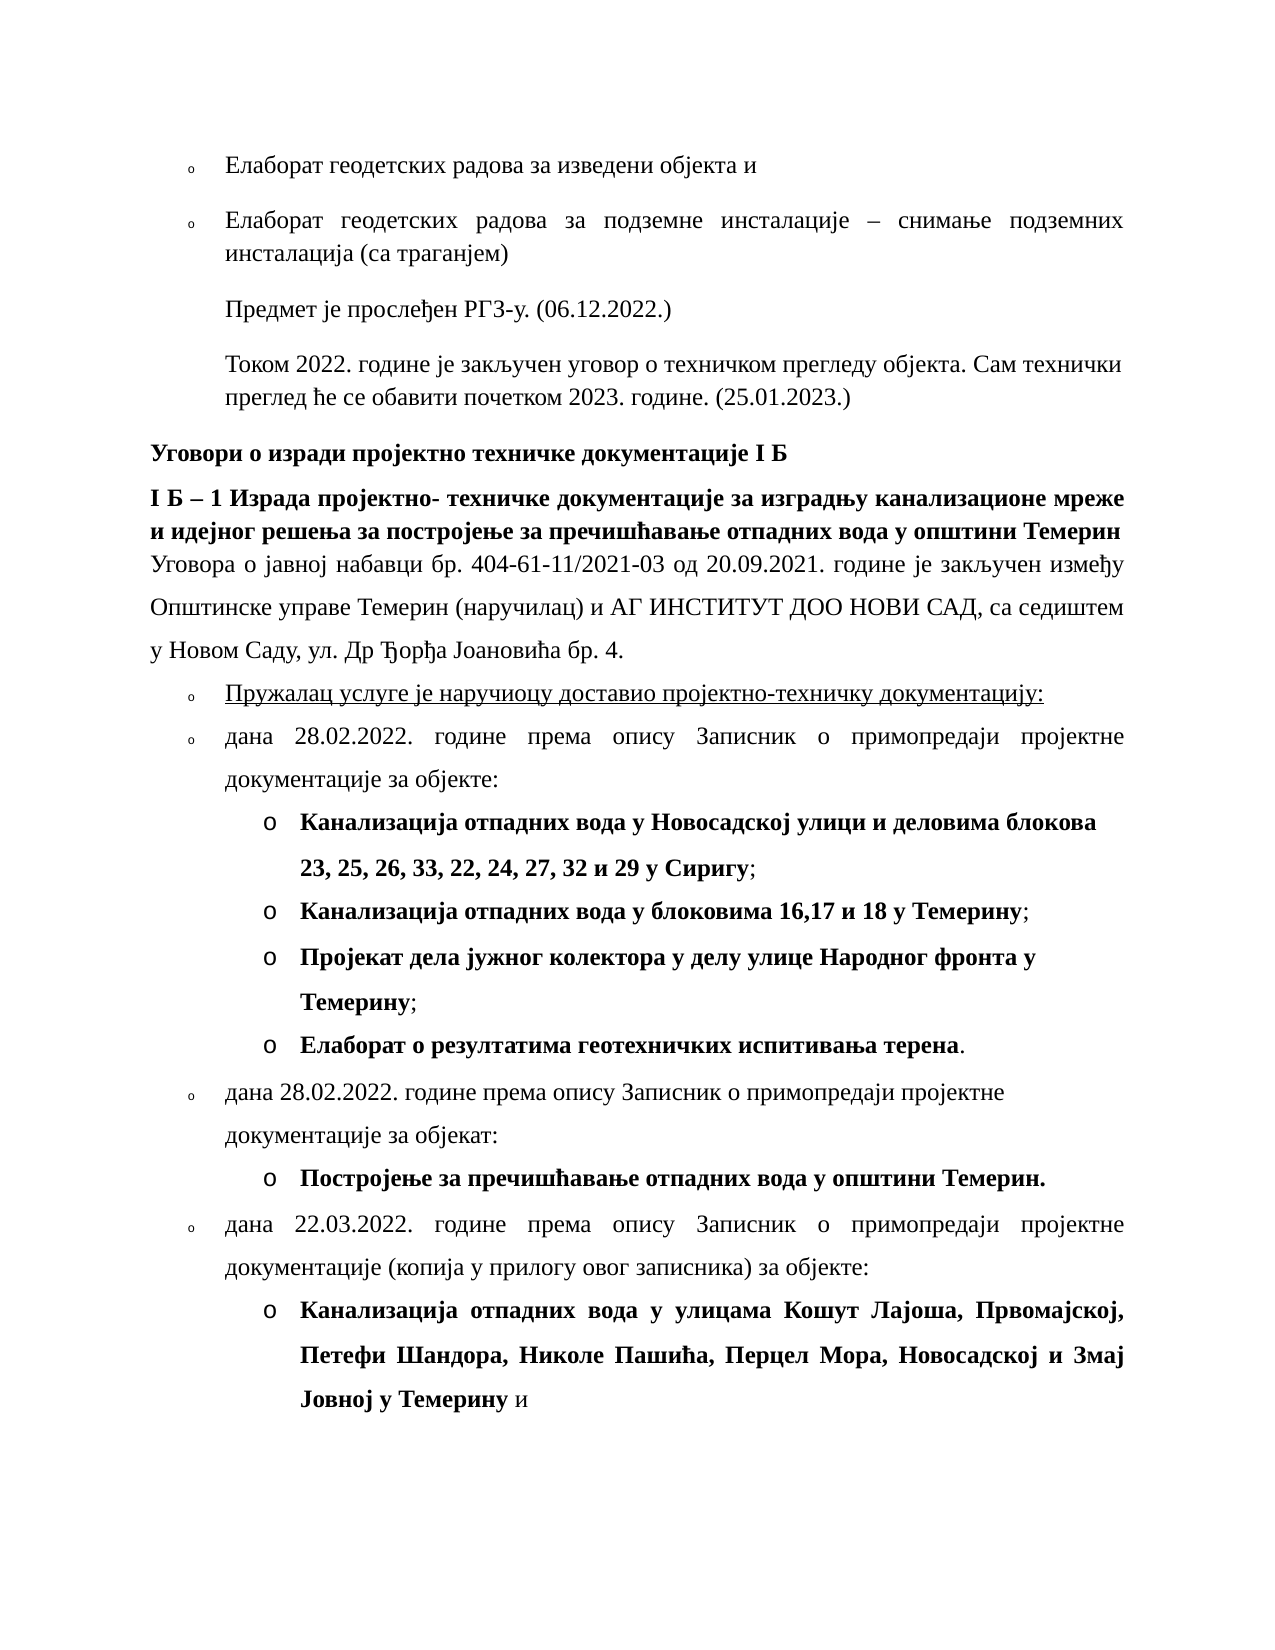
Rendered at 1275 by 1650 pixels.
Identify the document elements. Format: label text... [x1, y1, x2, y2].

list Канализација отпадних вода у блоковима 16,17 и 18 у Темерину; [262, 896, 1125, 927]
list Елаборат геодетских радова за изведени објекта и [187, 150, 1125, 179]
list дана 22.03.2022. године према опису Записник о примопредаји пројектне документације (копија у прилогу овог записника) за објекте: [187, 1209, 1125, 1281]
list дана 28.02.2022. године према опису Записник о примопредаји пројектне документације за објекат: [187, 1077, 1125, 1148]
list дана 28.02.2022. године према опису Записник о примопредаји пројектне документације за објекте: [187, 721, 1125, 793]
list Пројекат дела јужног колектора у делу улице Народног фронта у Темерину; [262, 942, 1125, 1016]
list Канализација отпадних вода у Новосадској улици и деловима блокова 23, 25, 26, 33, 22, 24, 27, 32 и 29 у Сиригу; [262, 807, 1125, 881]
list Постројење за пречишћавање отпадних вода у општини Темерин. [262, 1163, 1125, 1194]
text Предмет је прослеђен РГЗ-у. (06.12.2022.) [225, 294, 1125, 323]
text Уговора о јавној набавци бр. 404-61-11/2021-03 од 20.09.2021. године је закључен између Општинске управе Темерин (наручилац) и АГ ИНСТИТУТ ДОО НОВИ САД, са седиштем у Новом Саду, ул. Др Ђорђа Јоановића бр. 4. [150, 549, 1125, 664]
list Елаборат геодетских радова за подземне инсталације – снимање подземних инсталација (са траганјем) [187, 205, 1125, 267]
text Уговори о изради пројектно техничке документације I Б [150, 438, 1125, 466]
list Елаборат о резултатима геотехничких испитивања терена. [262, 1030, 1125, 1061]
text I Б – 1 Израда пројектно- техничке документације за изградњу канализационе мреже и идејног решења за постројење за пречишћавање отпадних вода у општини Темерин [150, 483, 1125, 544]
list Канализација отпадних вода у улицама Кошут Лајоша, Првомајској, Петефи Шандора, Николе Пашића, Перцел Мора, Новосадској и Змај Јовној у Темерину и [262, 1295, 1125, 1412]
list Пружалац услуге је наручиоцу доставио пројектно-техничку документацију: [187, 678, 1125, 707]
text Током 2022. године је закључен уговор о техничком прегледу објекта. Сам технички преглед ће се обавити почетком 2023. године. (25.01.2023.) [225, 349, 1125, 411]
